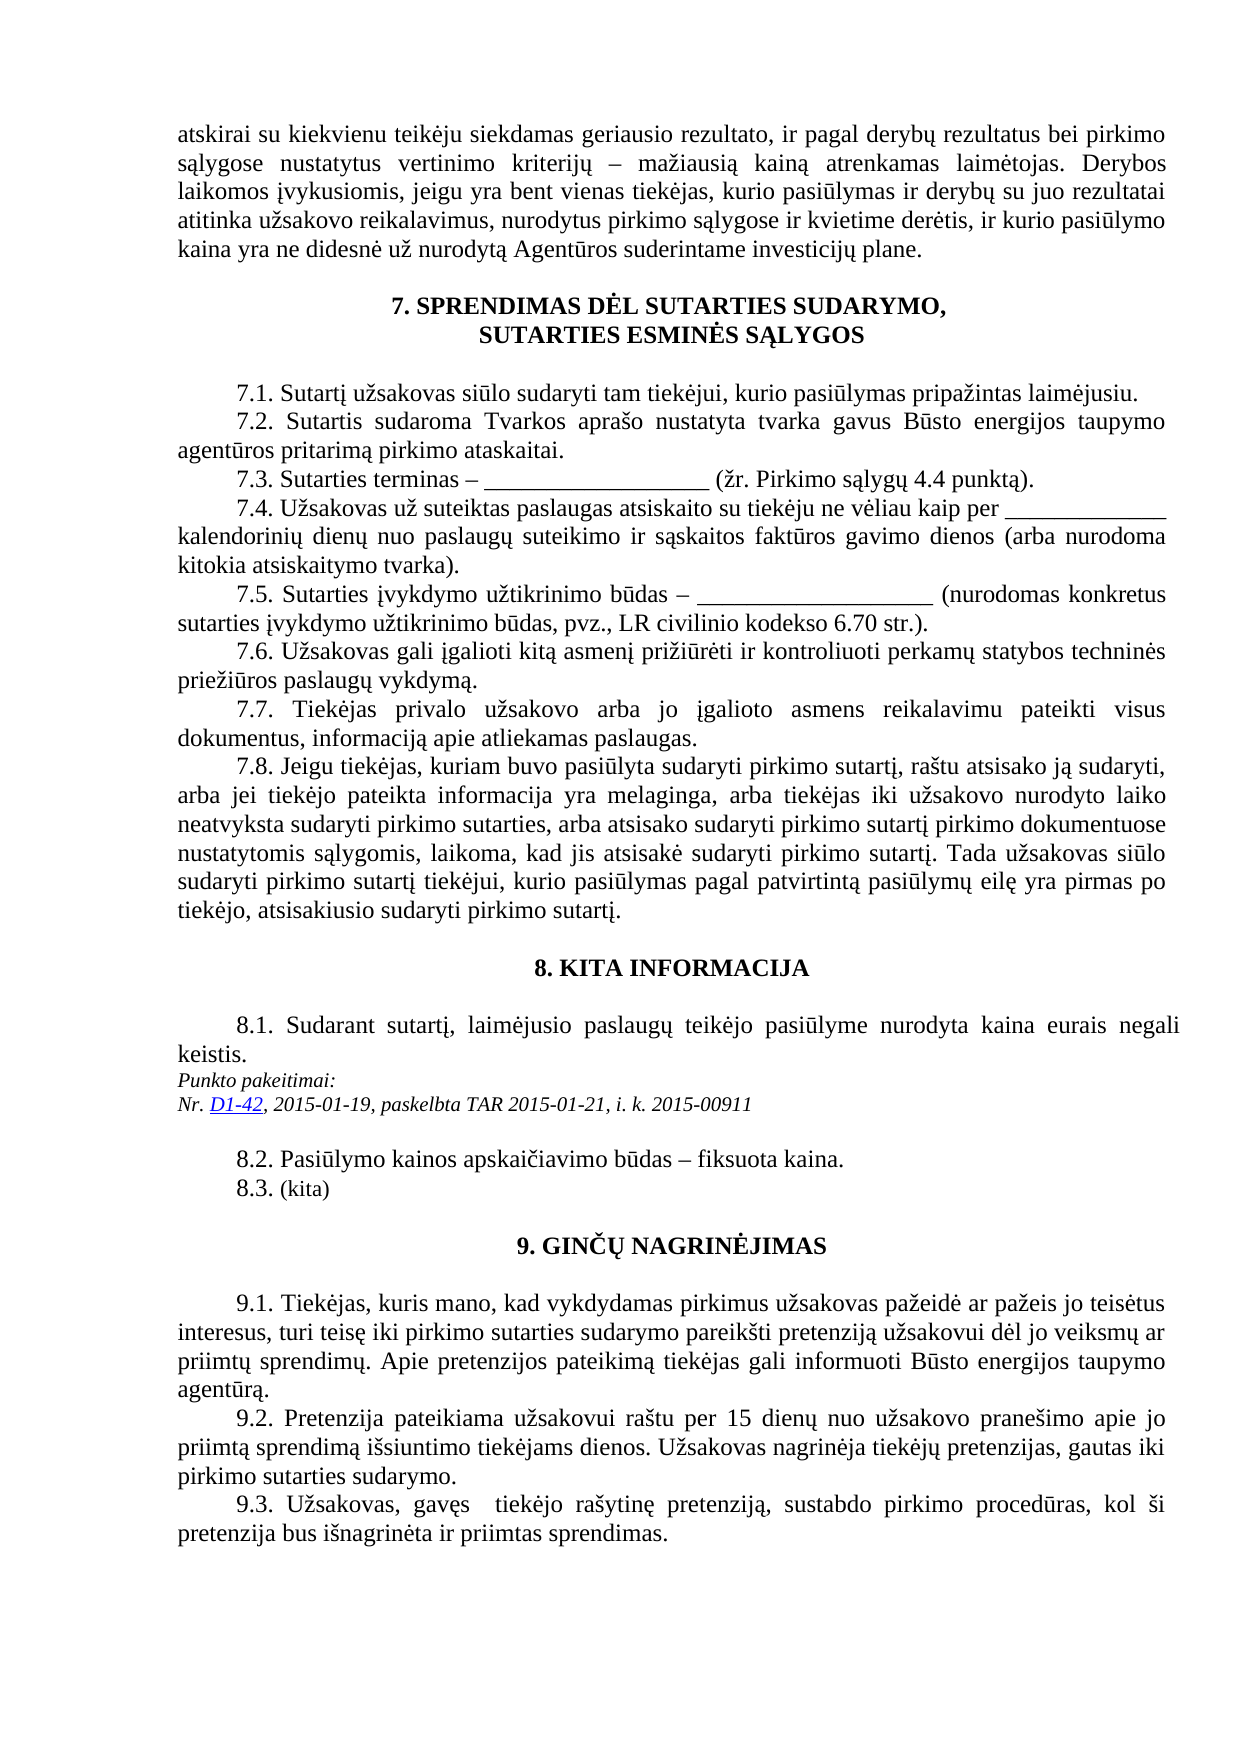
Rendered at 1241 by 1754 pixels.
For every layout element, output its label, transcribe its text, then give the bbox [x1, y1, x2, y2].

text 8. KITA INFORMACIJA [177, 953, 1167, 981]
text 8.3. (kita) [177, 1173, 1167, 1202]
text 9.3. Užsakovas, gavęs tiekėjo rašytinę pretenziją, sustabdo pirkimo procedūras, kol ši pretenzija bus išnagrinėta ir priimtas sprendimas. [177, 1489, 1167, 1547]
text Punkto pakeitimai: [177, 1068, 1181, 1092]
text 7.4. Užsakovas už suteiktas paslaugas atsiskaito su tiekėju ne vėliau kaip per _____________ kalendorinių dienų nuo paslaugų suteikimo ir sąskaitos faktūros gavimo dienos (arba nurodoma kitokia atsiskaitymo tvarka). [177, 493, 1167, 579]
text 7.1. Sutartį užsakovas siūlo sudaryti tam tiekėjui, kurio pasiūlymas pripažintas laimėjusiu. [177, 378, 1167, 406]
text atskirai su kiekvienu teikėju siekdamas geriausio rezultato, ir pagal derybų rezultatus bei pirkimo sąlygose nustatytus vertinimo kriterijų – mažiausią kainą atrenkamas laimėtojas. Derybos laikomos įvykusiomis, jeigu yra bent vienas tiekėjas, kurio pasiūlymas ir derybų su juo rezultatai atitinka užsakovo reikalavimus, nurodytus pirkimo sąlygose ir kvietime derėtis, ir kurio pasiūlymo kaina yra ne didesnė už nurodytą Agentūros suderintame investicijų plane. [177, 119, 1167, 263]
text 7.2. Sutartis sudaroma Tvarkos aprašo nustatyta tvarka gavus Būsto energijos taupymo agentūros pritarimą pirkimo ataskaitai. [177, 406, 1167, 464]
text 7.3. Sutarties terminas – __________________ (žr. Pirkimo sąlygų 4.4 punktą). [177, 464, 1167, 493]
text 9.1. Tiekėjas, kuris mano, kad vykdydamas pirkimus užsakovas pažeidė ar pažeis jo teisėtus interesus, turi teisę iki pirkimo sutarties sudarymo pareikšti pretenziją užsakovui dėl jo veiksmų ar priimtų sprendimų. Apie pretenzijos pateikimą tiekėjas gali informuoti Būsto energijos taupymo agentūrą. [177, 1288, 1167, 1403]
text 7.5. Sutarties įvykdymo užtikrinimo būdas – ___________________ (nurodomas konkretus sutarties įvykdymo užtikrinimo būdas, pvz., LR civilinio kodekso 6.70 str.). [177, 579, 1167, 636]
text 8.2. Pasiūlymo kainos apskaičiavimo būdas – fiksuota kaina. [177, 1144, 1167, 1173]
text 9.2. Pretenzija pateikiama užsakovui raštu per 15 dienų nuo užsakovo pranešimo apie jo priimtą sprendimą išsiuntimo tiekėjams dienos. Užsakovas nagrinėja tiekėjų pretenzijas, gautas iki pirkimo sutarties sudarymo. [177, 1403, 1167, 1489]
text 7.7. Tiekėjas privalo užsakovo arba jo įgalioto asmens reikalavimu pateikti visus dokumentus, informaciją apie atliekamas paslaugas. [177, 694, 1167, 751]
text 8.1. Sudarant sutartį, laimėjusio paslaugų teikėjo pasiūlyme nurodyta kaina eurais negali keistis. [177, 1010, 1181, 1068]
text 7.8. Jeigu tiekėjas, kuriam buvo pasiūlyta sudaryti pirkimo sutartį, raštu atsisako ją sudaryti, arba jei tiekėjo pateikta informacija yra melaginga, arba tiekėjas iki užsakovo nurodyto laiko neatvyksta sudaryti pirkimo sutarties, arba atsisako sudaryti pirkimo sutartį pirkimo dokumentuose nustatytomis sąlygomis, laikoma, kad jis atsisakė sudaryti pirkimo sutartį. Tada užsakovas siūlo sudaryti pirkimo sutartį tiekėjui, kurio pasiūlymas pagal patvirtintą pasiūlymų eilę yra pirmas po tiekėjo, atsisakiusio sudaryti pirkimo sutartį. [177, 751, 1167, 924]
text 7.6. Užsakovas gali įgalioti kitą asmenį prižiūrėti ir kontroliuoti perkamų statybos techninės priežiūros paslaugų vykdymą. [177, 636, 1167, 694]
text 9. Ginčų nagrinėjimas [177, 1231, 1167, 1259]
text 7. SPRENDIMAS DĖL SUTARTIES SUDARYMO, SUTARTIES ESMINĖS SĄLYGOS [177, 291, 1167, 349]
text Nr. D1-42, 2015-01-19, paskelbta TAR 2015-01-21, i. k. 2015-00911 [177, 1092, 1181, 1116]
